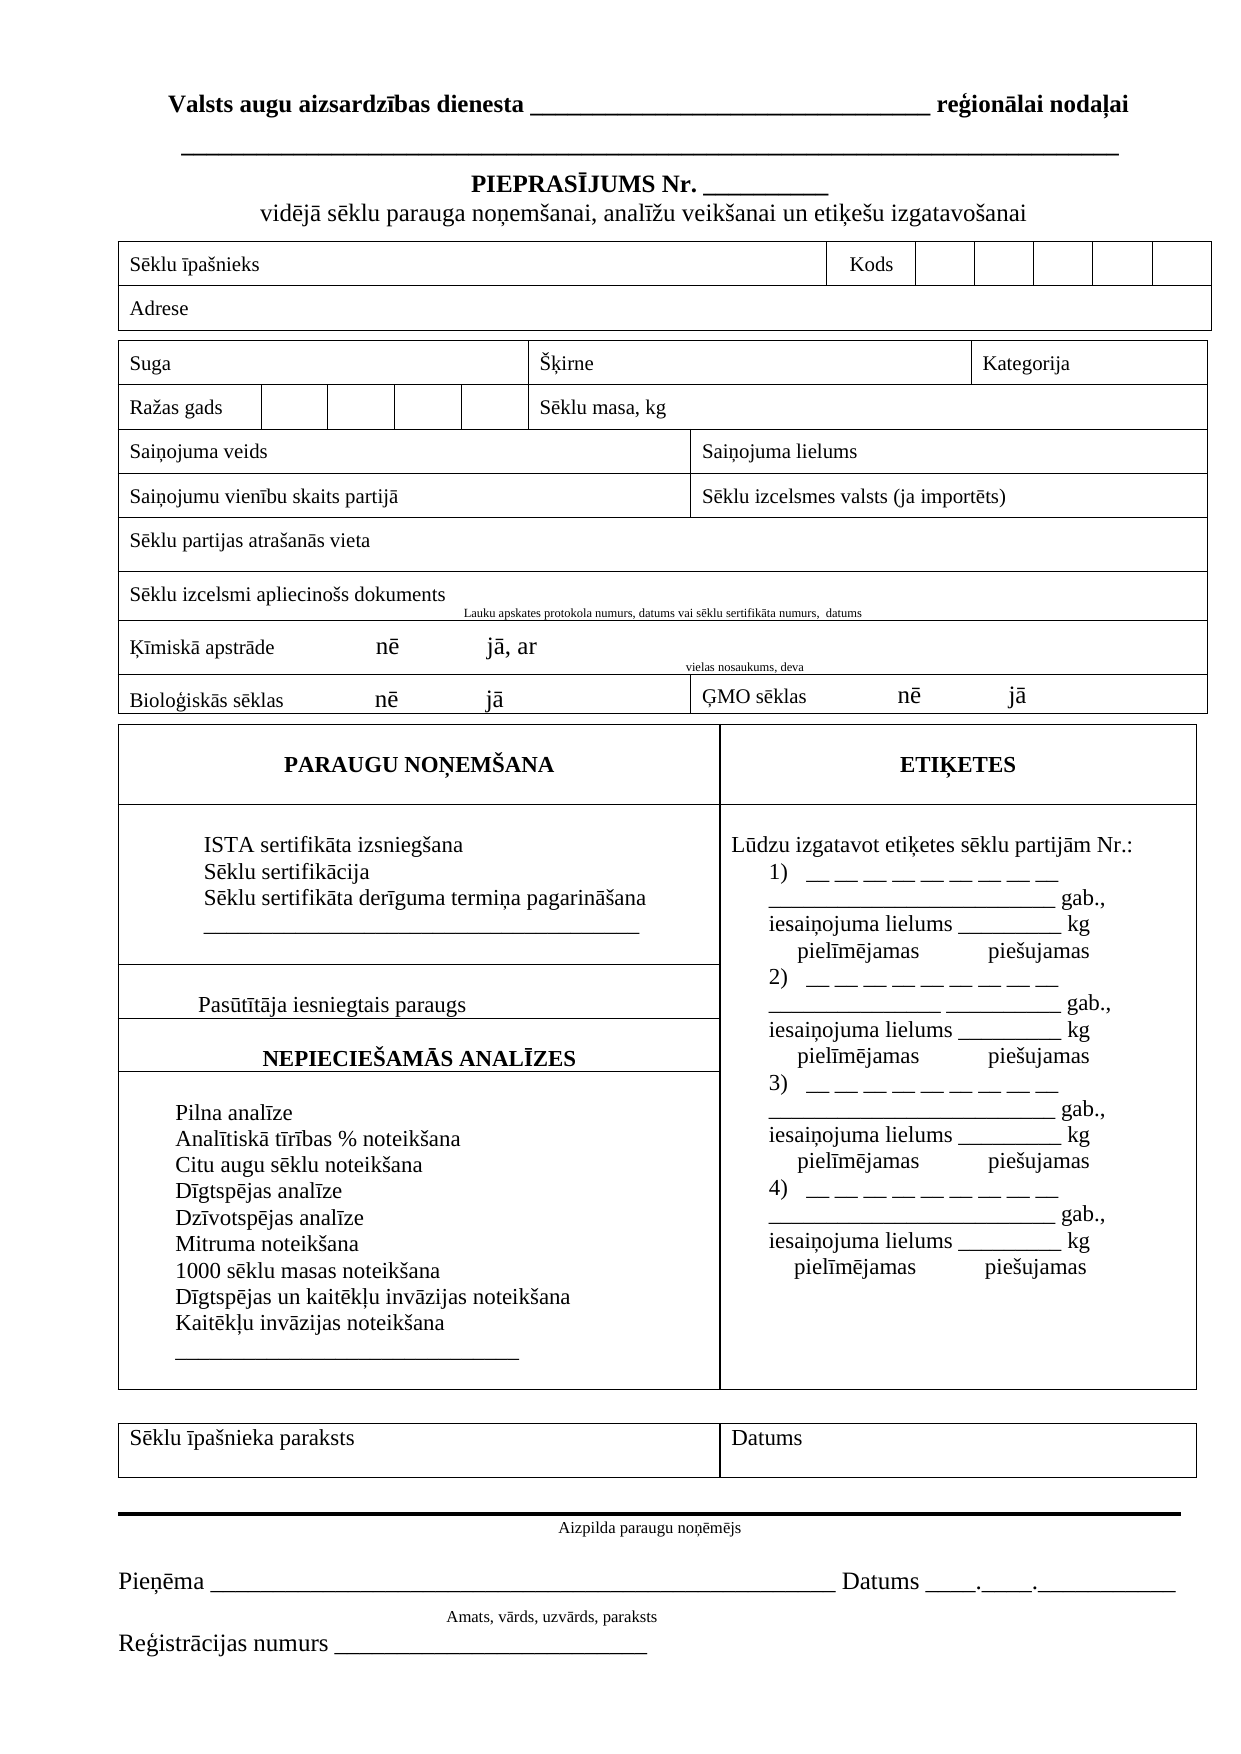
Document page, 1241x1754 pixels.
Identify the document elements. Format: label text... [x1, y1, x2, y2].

table_cell [328, 385, 394, 429]
text Amats, vārds, uzvārds, paraksts [118, 1595, 1181, 1628]
table_header [916, 242, 974, 285]
table_header Sēklu īpašnieka paraksts [119, 1424, 719, 1477]
table_cell Sēklu partijas atrašanās vieta [119, 518, 1207, 571]
table_header [1093, 242, 1152, 285]
text Aizpilda paraugu noņēmējs [118, 1516, 1181, 1537]
subtitle Valsts augu aizsardzības dienesta ________________________________ reģionālai nodaļai ___________________________________________________________________________ [118, 89, 1181, 158]
table_cell [462, 385, 528, 429]
table_header Šķirne [529, 341, 971, 384]
text Reģistrācijas numurs _________________________ [118, 1628, 1181, 1657]
table_header [1153, 242, 1211, 285]
table_header Datums [721, 1424, 1196, 1477]
table_header Paraugu noņemšana [119, 725, 719, 804]
table_header Sēklu īpašnieks [119, 242, 826, 285]
table_header [1034, 242, 1092, 285]
table_cell Pasūtītāja iesniegtais paraugs [119, 965, 719, 1017]
table_cell Sēklu izcelsmi apliecinošs dokuments Lauku apskates protokola numurs, datums vai sēklu sertifikāta numurs, datums [119, 572, 1207, 620]
table_cell Sēklu masa, kg [529, 385, 1207, 429]
table_header Kategorija [972, 341, 1207, 384]
table_header Suga [119, 341, 528, 384]
table_cell Ķīmiskā apstrāde nē jā, ar vielas nosaukums, deva [119, 621, 1207, 674]
subtitle PIEPRASĪJUMS Nr. __________ [118, 169, 1181, 198]
text Pieņēma __________________________________________________ Datums ____.____.___________ [118, 1566, 1181, 1595]
table_cell Saiņojumu vienību skaits partijā [119, 474, 690, 517]
table_cell Nepieciešamās analīzes [119, 1019, 719, 1071]
table_header Kods [827, 242, 915, 285]
table_cell ĢMO sēklas nē jā [691, 675, 1207, 713]
table_cell Saiņojuma veids [119, 430, 690, 473]
table_cell Saiņojuma lielums [691, 430, 1207, 473]
text vidējā sēklu parauga noņemšanai, analīžu veikšanai un etiķešu izgatavošanai [118, 198, 1181, 227]
table_cell Bioloģiskās sēklas nē jā [119, 675, 690, 713]
table_cell Pilna analīze Analītiskā tīrības % noteikšana Citu augu sēklu noteikšana Dīgtspējas analīze Dzīvotspējas analīze Mitruma noteikšana 1000 sēklu masas noteikšana Dīgtspējas un kaitēkļu invāzijas noteikšana Kaitēkļu invāzijas noteikšana ______________________________ [119, 1072, 719, 1388]
table_cell [395, 385, 461, 429]
table_cell ISTA sertifikāta izsniegšana Sēklu sertifikācija Sēklu sertifikāta derīguma termiņa pagarināšana ______________________________________ [119, 805, 719, 964]
table_cell Adrese [119, 286, 1211, 329]
table_header Etiķetes [721, 725, 1196, 804]
table_cell [262, 385, 327, 429]
table_header [975, 242, 1033, 285]
table_cell Ražas gads [119, 385, 261, 429]
table_cell Lūdzu izgatavot etiķetes sēklu partijām Nr.: __ __ __ __ __ __ __ __ __ _________________________ gab., iesaiņojuma lielums _________ kg pielīmējamas piešujamas __ __ __ __ __ __ __ __ __ _______________ __________ gab., iesaiņojuma lielums _________ kg pielīmējamas piešujamas __ __ __ __ __ __ __ __ __ _________________________ gab., iesaiņojuma lielums _________ kg pielīmējamas piešujamas __ __ __ __ __ __ __ __ __ _________________________ gab., iesaiņojuma lielums _________ kg pielīmējamas piešujamas [721, 805, 1196, 1388]
table_cell Sēklu izcelsmes valsts (ja importēts) [691, 474, 1207, 517]
